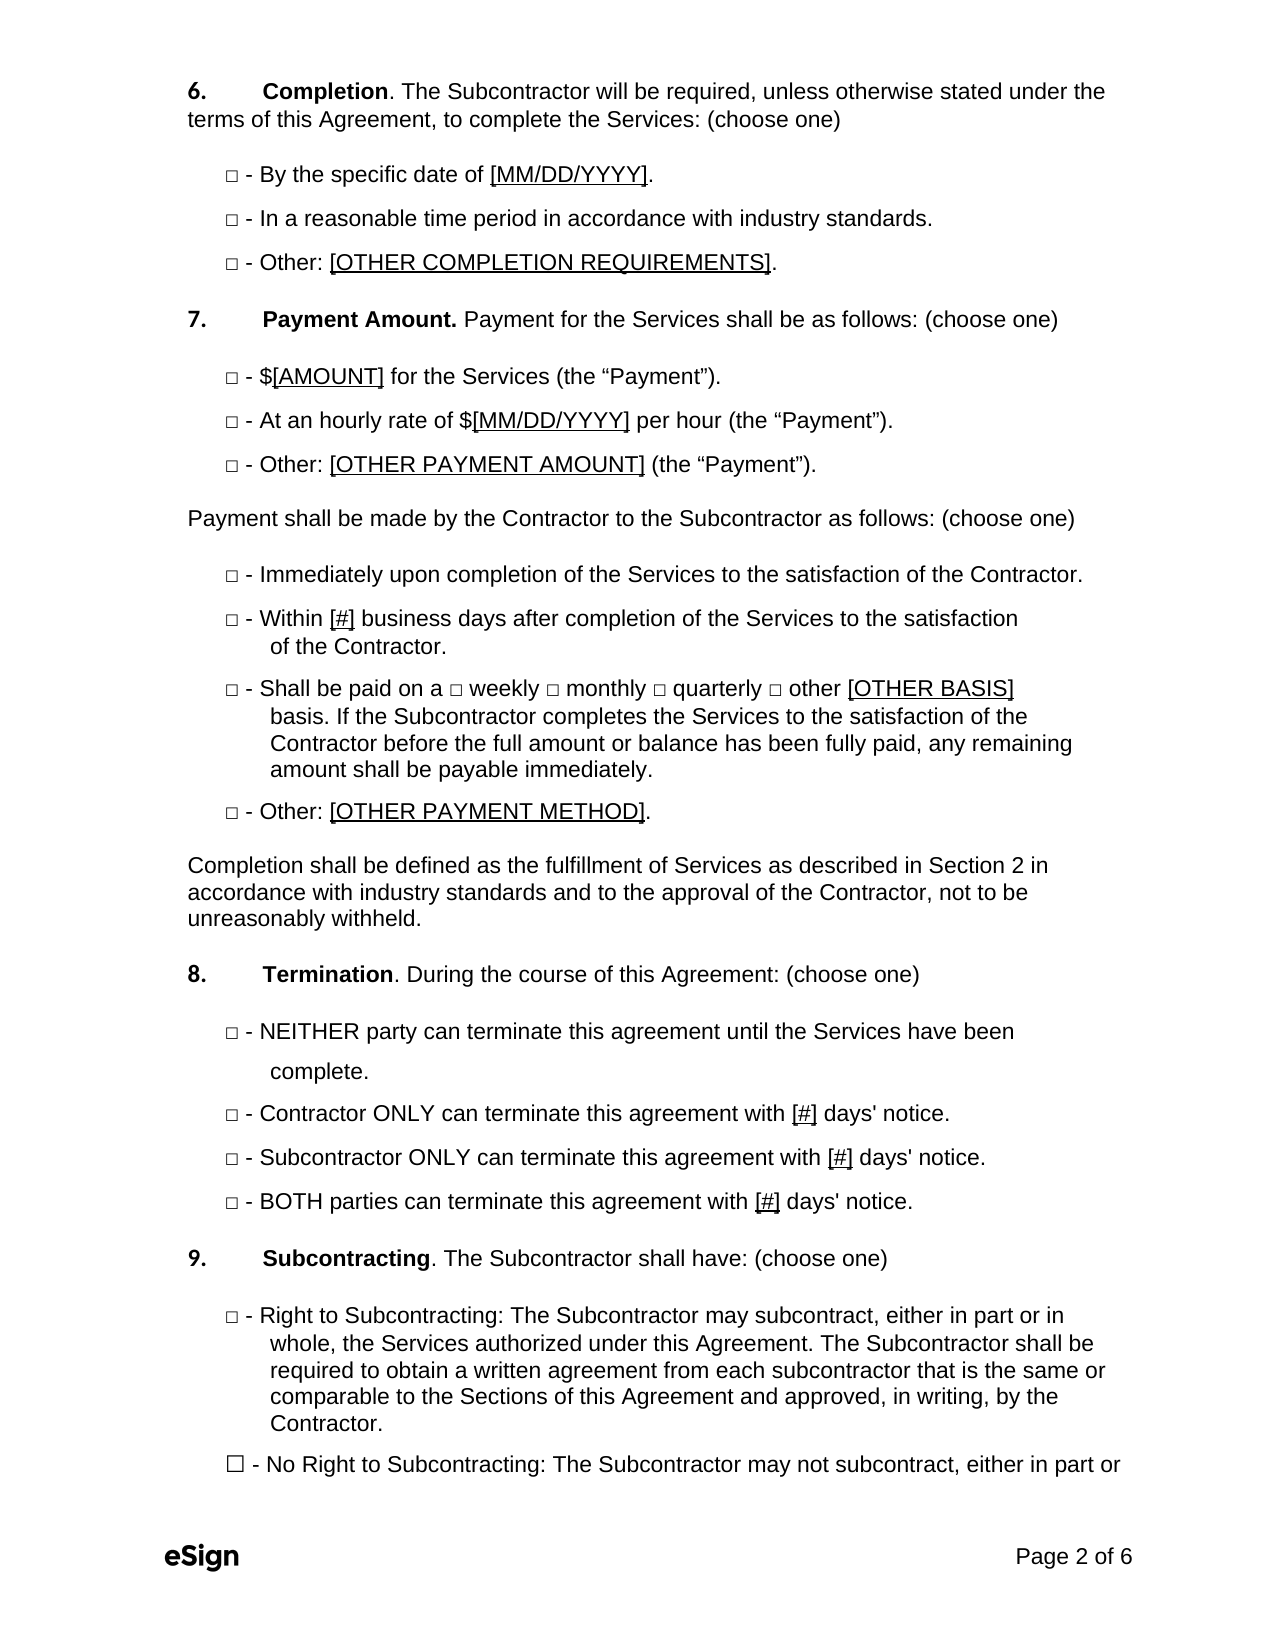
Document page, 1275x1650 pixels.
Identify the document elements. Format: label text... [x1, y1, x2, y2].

text ☐ - Subcontractor ONLY can terminate this agreement with [#] days' notice. [225, 1141, 1125, 1172]
text ☐ - At an hourly rate of $[MM/DD/YYYY] per hour (the “Payment”). [225, 404, 1125, 435]
text ☐ - Other: [OTHER COMPLETION REQUIREMENTS]. [225, 246, 1125, 277]
text ☐ - By the specific date of [MM/DD/YYYY]. [225, 158, 1125, 189]
list Termination. During the course of this Agreement: (choose one) [187, 958, 1125, 988]
text ☐ - No Right to Subcontracting: The Subcontractor may not subcontract, either in part or [225, 1448, 1125, 1479]
text of the Contractor. [270, 633, 1125, 659]
list ☐ - Right to Subcontracting: The Subcontractor may subcontract, either in part or in [225, 1299, 1125, 1330]
text ☐ - Within [#] business days after completion of the Services to the satisfaction [225, 602, 1125, 633]
text ☐ - BOTH parties can terminate this agreement with [#] days' notice. [225, 1185, 1125, 1216]
text Payment shall be made by the Contractor to the Subcontractor as follows: (choose one) [187, 505, 1125, 532]
text ☐ - Shall be paid on a ☐ weekly ☐ monthly ☐ quarterly ☐ other [OTHER BASIS] [225, 672, 1125, 703]
list Completion. The Subcontractor will be required, unless otherwise stated under the terms of this Agreement, to complete the Services: (choose one) [187, 75, 1125, 132]
list ☐ - NEITHER party can terminate this agreement until the Services have been [225, 1014, 1125, 1046]
list complete. [270, 1058, 1125, 1085]
list Payment Amount. Payment for the Services shall be as follows: (choose one) [187, 303, 1125, 334]
text ☐ - Immediately upon completion of the Services to the satisfaction of the Contractor. [225, 558, 1125, 589]
list Subcontracting. The Subcontractor shall have: (choose one) [187, 1242, 1125, 1273]
text ☐ - Contractor ONLY can terminate this agreement with [#] days' notice. [225, 1097, 1125, 1128]
text ☐ - Other: [OTHER PAYMENT METHOD]. [225, 795, 1125, 826]
text ☐ - $[AMOUNT] for the Services (the “Payment”). [225, 360, 1125, 391]
text ☐ - In a reasonable time period in accordance with industry standards. [225, 202, 1125, 233]
text ☐ - Other: [OTHER PAYMENT AMOUNT] (the “Payment”). [225, 448, 1125, 479]
text basis. If the Subcontractor completes the Services to the satisfaction of the Contractor before the full amount or balance has been fully paid, any remaining amount shall be payable immediately. [270, 703, 1125, 782]
list whole, the Services authorized under this Agreement. The Subcontractor shall be required to obtain a written agreement from each subcontractor that is the same or comparable to the Sections of this Agreement and approved, in writing, by the Contractor. [270, 1330, 1125, 1436]
text Completion shall be defined as the fulfillment of Services as described in Section 2 in accordance with industry standards and to the approval of the Contractor, not to be unreasonably withheld. [187, 852, 1125, 931]
